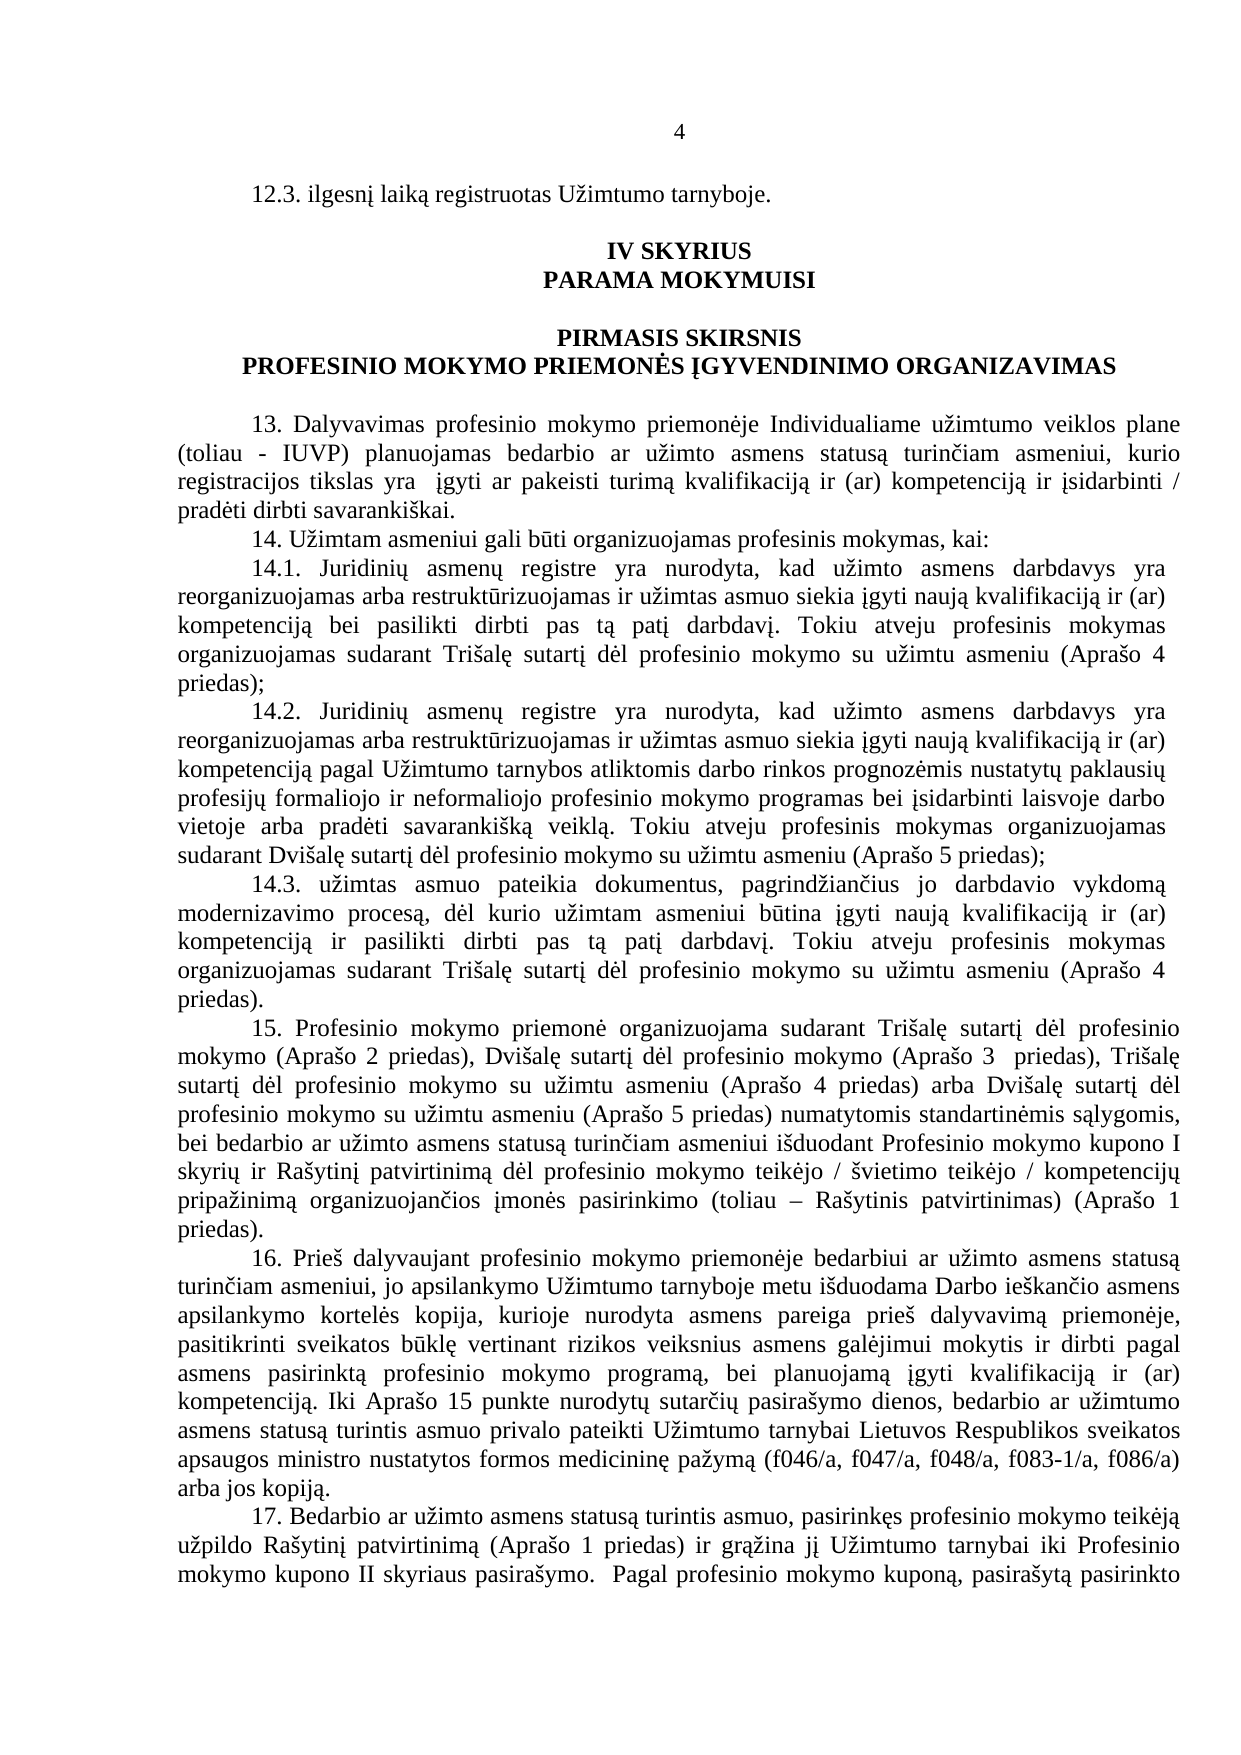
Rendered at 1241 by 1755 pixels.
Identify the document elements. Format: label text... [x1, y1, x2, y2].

text PROFESINIO MOKYMO PRIEMONĖS ĮGYVENDINIMO ORGANIZAVIMAS [177, 351, 1181, 380]
text 15. Profesinio mokymo priemonė organizuojama sudarant Trišalę sutartį dėl profesinio mokymo (Aprašo 2 priedas), Dvišalę sutartį dėl profesinio mokymo (Aprašo 3 priedas), Trišalę sutartį dėl profesinio mokymo su užimtu asmeniu (Aprašo 4 priedas) arba Dvišalę sutartį dėl profesinio mokymo su užimtu asmeniu (Aprašo 5 priedas) numatytomis standartinėmis sąlygomis, bei bedarbio ar užimto asmens statusą turinčiam asmeniui išduodant Profesinio mokymo kupono I skyrių ir Rašytinį patvirtinimą dėl profesinio mokymo teikėjo / švietimo teikėjo / kompetencijų pripažinimą organizuojančios įmonės pasirinkimo (toliau – Rašytinis patvirtinimas) (Aprašo 1 priedas). [177, 1013, 1181, 1243]
text IV SKYRIUS [177, 236, 1181, 265]
text 16. Prieš dalyvaujant profesinio mokymo priemonėje bedarbiui ar užimto asmens statusą turinčiam asmeniui, jo apsilankymo Užimtumo tarnyboje metu išduodama Darbo ieškančio asmens apsilankymo kortelės kopija, kurioje nurodyta asmens pareiga prieš dalyvavimą priemonėje, pasitikrinti sveikatos būklę vertinant rizikos veiksnius asmens galėjimui mokytis ir dirbti pagal asmens pasirinktą profesinio mokymo programą, bei planuojamą įgyti kvalifikaciją ir (ar) kompetenciją. Iki Aprašo 15 punkte nurodytų sutarčių pasirašymo dienos, bedarbio ar užimtumo asmens statusą turintis asmuo privalo pateikti Užimtumo tarnybai Lietuvos Respublikos sveikatos apsaugos ministro nustatytos formos medicininę pažymą (f046/a, f047/a, f048/a, f083-1/a, f086/a) arba jos kopiją. [177, 1243, 1181, 1501]
text 12.3. ilgesnį laiką registruotas Užimtumo tarnyboje. [177, 179, 1181, 208]
text 14.1. Juridinių asmenų registre yra nurodyta, kad užimto asmens darbdavys yra reorganizuojamas arba restruktūrizuojamas ir užimtas asmuo siekia įgyti naują kvalifikaciją ir (ar) kompetenciją bei pasilikti dirbti pas tą patį darbdavį. Tokiu atveju profesinis mokymas organizuojamas sudarant Trišalę sutartį dėl profesinio mokymo su užimtu asmeniu (Aprašo 4 priedas); [177, 553, 1167, 696]
text 14.3. užimtas asmuo pateikia dokumentus, pagrindžiančius jo darbdavio vykdomą modernizavimo procesą, dėl kurio užimtam asmeniui būtina įgyti naują kvalifikaciją ir (ar) kompetenciją ir pasilikti dirbti pas tą patį darbdavį. Tokiu atveju profesinis mokymas organizuojamas sudarant Trišalę sutartį dėl profesinio mokymo su užimtu asmeniu (Aprašo 4 priedas). [177, 869, 1167, 1013]
text 17. Bedarbio ar užimto asmens statusą turintis asmuo, pasirinkęs profesinio mokymo teikėją užpildo Rašytinį patvirtinimą (Aprašo 1 priedas) ir grąžina jį Užimtumo tarnybai iki Profesinio mokymo kupono II skyriaus pasirašymo. Pagal profesinio mokymo kuponą, pasirašytą pasirinkto [177, 1501, 1181, 1588]
text PIRMASIS SKIRSNIS [177, 323, 1181, 351]
text 13. Dalyvavimas profesinio mokymo priemonėje Individualiame užimtumo veiklos plane (toliau - IUVP) planuojamas bedarbio ar užimto asmens statusą turinčiam asmeniui, kurio registracijos tikslas yra įgyti ar pakeisti turimą kvalifikaciją ir (ar) kompetenciją ir įsidarbinti / pradėti dirbti savarankiškai. [177, 409, 1181, 524]
text PARAMA MOKYMUISI [177, 265, 1181, 294]
text 14. Užimtam asmeniui gali būti organizuojamas profesinis mokymas, kai: [177, 524, 1167, 553]
text 14.2. Juridinių asmenų registre yra nurodyta, kad užimto asmens darbdavys yra reorganizuojamas arba restruktūrizuojamas ir užimtas asmuo siekia įgyti naują kvalifikaciją ir (ar) kompetenciją pagal Užimtumo tarnybos atliktomis darbo rinkos prognozėmis nustatytų paklausių profesijų formaliojo ir neformaliojo profesinio mokymo programas bei įsidarbinti laisvoje darbo vietoje arba pradėti savarankišką veiklą. Tokiu atveju profesinis mokymas organizuojamas sudarant Dvišalę sutartį dėl profesinio mokymo su užimtu asmeniu (Aprašo 5 priedas); [177, 696, 1167, 869]
